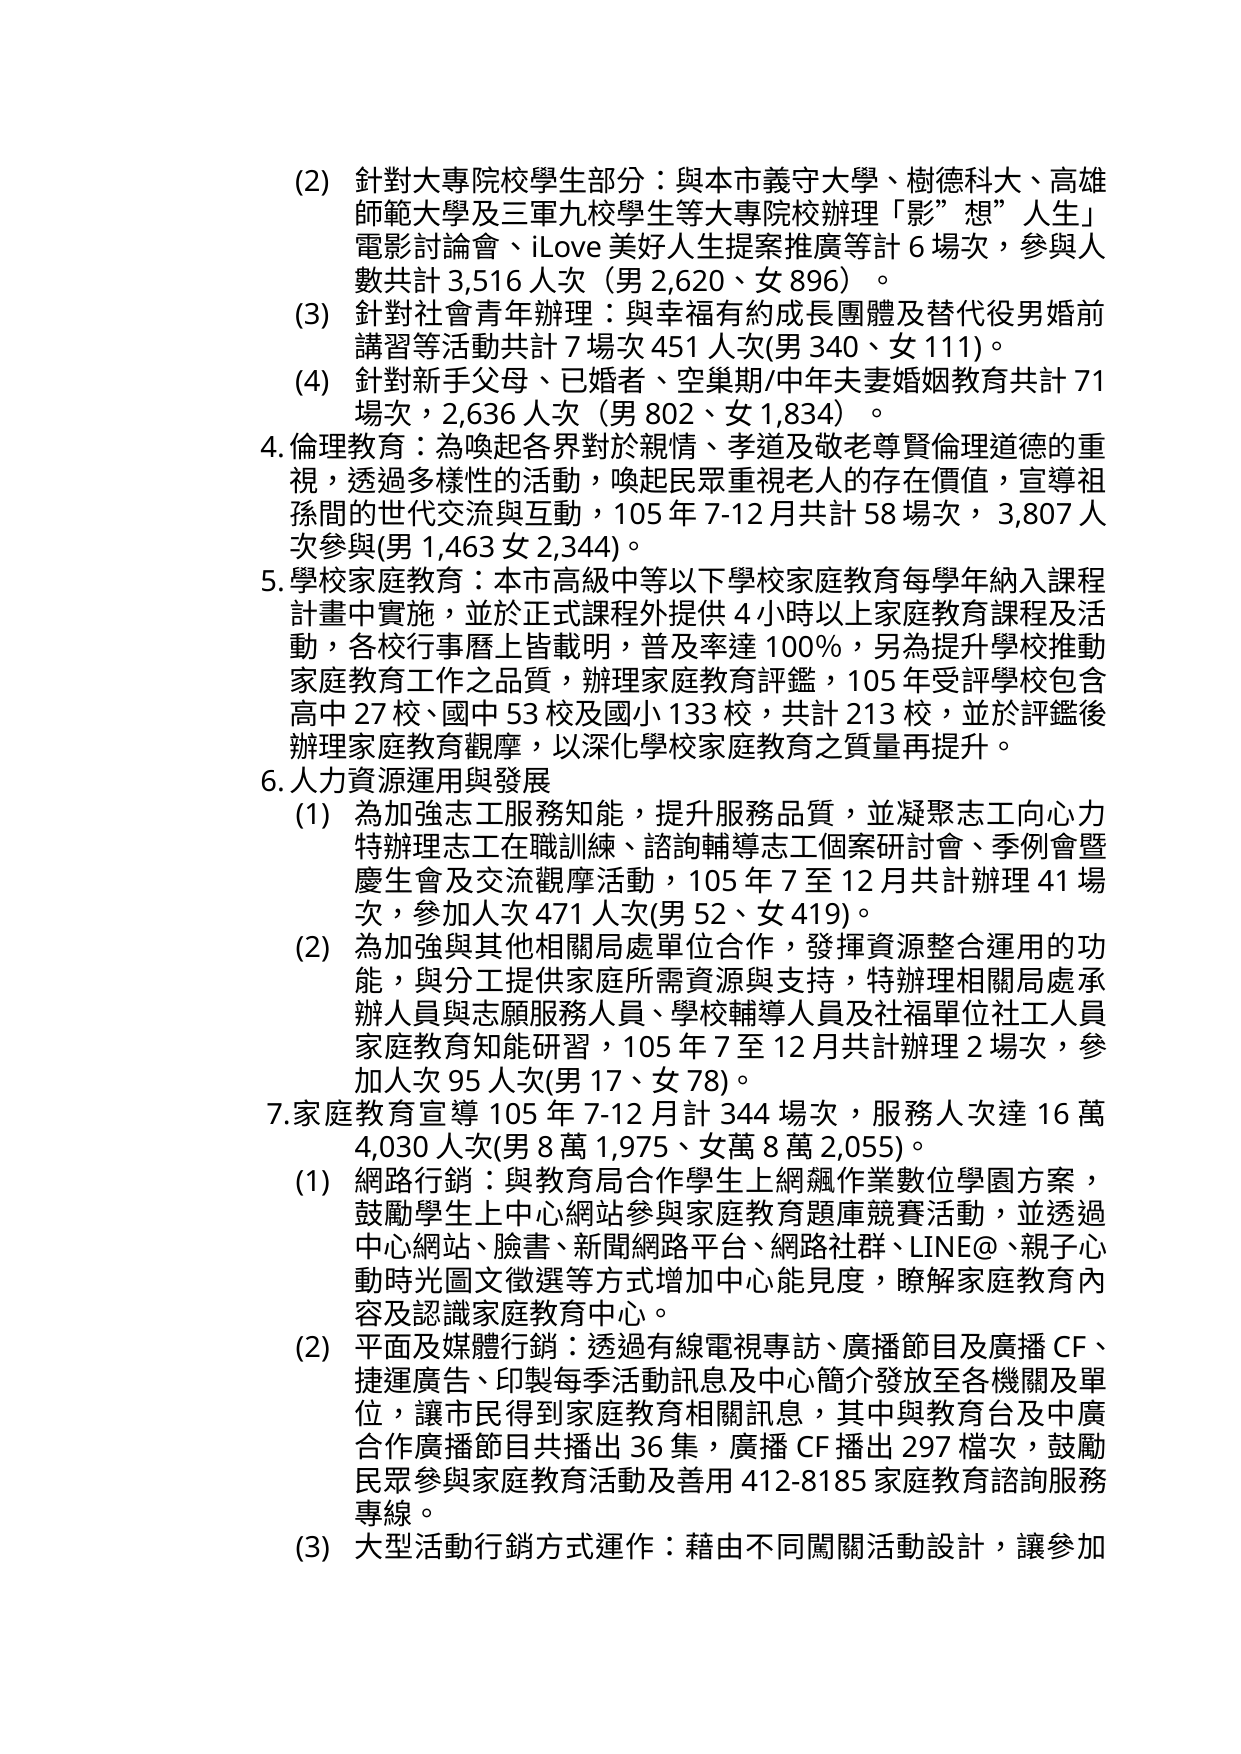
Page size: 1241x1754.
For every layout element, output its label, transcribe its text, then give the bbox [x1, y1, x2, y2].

text (3) 針對社會青年辦理：與幸福有約成長團體及替代役男婚前講習等活動共計7場次451人次(男340、女111)。 [295, 298, 1107, 364]
text 7.家庭教育宣導105年7-12月計344場次，服務人次達16萬4,030人次(男8萬1,975、女萬8萬2,055)。 [266, 1098, 1107, 1164]
text (2) 針對大專院校學生部分：與本市義守大學、樹德科大、高雄師範大學及三軍九校學生等大專院校辦理「影”想”人生」電影討論會、iLove美好人生提案推廣等計6場次，參與人數共計3,516人次（男2,620、女896）。 [295, 164, 1107, 298]
text 5. 學校家庭教育：本市高級中等以下學校家庭教育每學年納入課程計畫中實施，並於正式課程外提供4小時以上家庭教育課程及活動，各校行事曆上皆載明，普及率達100％，另為提升學校推動家庭教育工作之品質，辦理家庭教育評鑑，105年受評學校包含高中27校、國中53校及國小133校，共計213 校，並於評鑑後辦理家庭教育觀摩，以深化學校家庭教育之質量再提升。 [260, 564, 1107, 764]
text (2) 平面及媒體行銷：透過有線電視專訪、廣播節目及廣播CF、捷運廣告、印製每季活動訊息及中心簡介發放至各機關及單位，讓市民得到家庭教育相關訊息，其中與教育台及中廣合作廣播節目共播出36集，廣播CF播出297檔次，鼓勵民眾參與家庭教育活動及善用412-8185家庭教育諮詢服務專線。 [295, 1331, 1107, 1531]
text (1) 網路行銷：與教育局合作學生上網飆作業數位學園方案，鼓勵學生上中心網站參與家庭教育題庫競賽活動，並透過中心網站、臉書、新聞網路平台、網路社群、LINE@、親子心動時光圖文徵選等方式增加中心能見度，瞭解家庭教育內容及認識家庭教育中心。 [295, 1164, 1107, 1331]
text 6. 人力資源運用與發展 [260, 764, 1107, 798]
text (1) 為加強志工服務知能，提升服務品質，並凝聚志工向心力，特辦理志工在職訓練、諮詢輔導志工個案研討會、季例會暨慶生會及交流觀摩活動，105年7至12月共計辦理41場次，參加人次471人次(男52、女419)。 [295, 798, 1107, 931]
text 4. 倫理教育：為喚起各界對於親情、孝道及敬老尊賢倫理道德的重視，透過多樣性的活動，喚起民眾重視老人的存在價值，宣導祖孫間的世代交流與互動，105年7-12月共計58場次， 3,807人次參與(男1,463女2,344)。 [260, 431, 1107, 564]
text (3) 大型活動行銷方式運作：藉由不同闖關活動設計，讓參加 [295, 1531, 1107, 1564]
text (2) 為加強與其他相關局處單位合作，發揮資源整合運用的功能，與分工提供家庭所需資源與支持，特辦理相關局處承辦人員與志願服務人員、學校輔導人員及社福單位社工人員家庭教育知能研習，105年7至12月共計辦理2場次，參加人次95人次(男17、女78)。 [295, 931, 1107, 1098]
text (4) 針對新手父母、已婚者、空巢期/中年夫妻婚姻教育共計71場次，2,636人次（男802、女1,834）。 [295, 364, 1107, 431]
